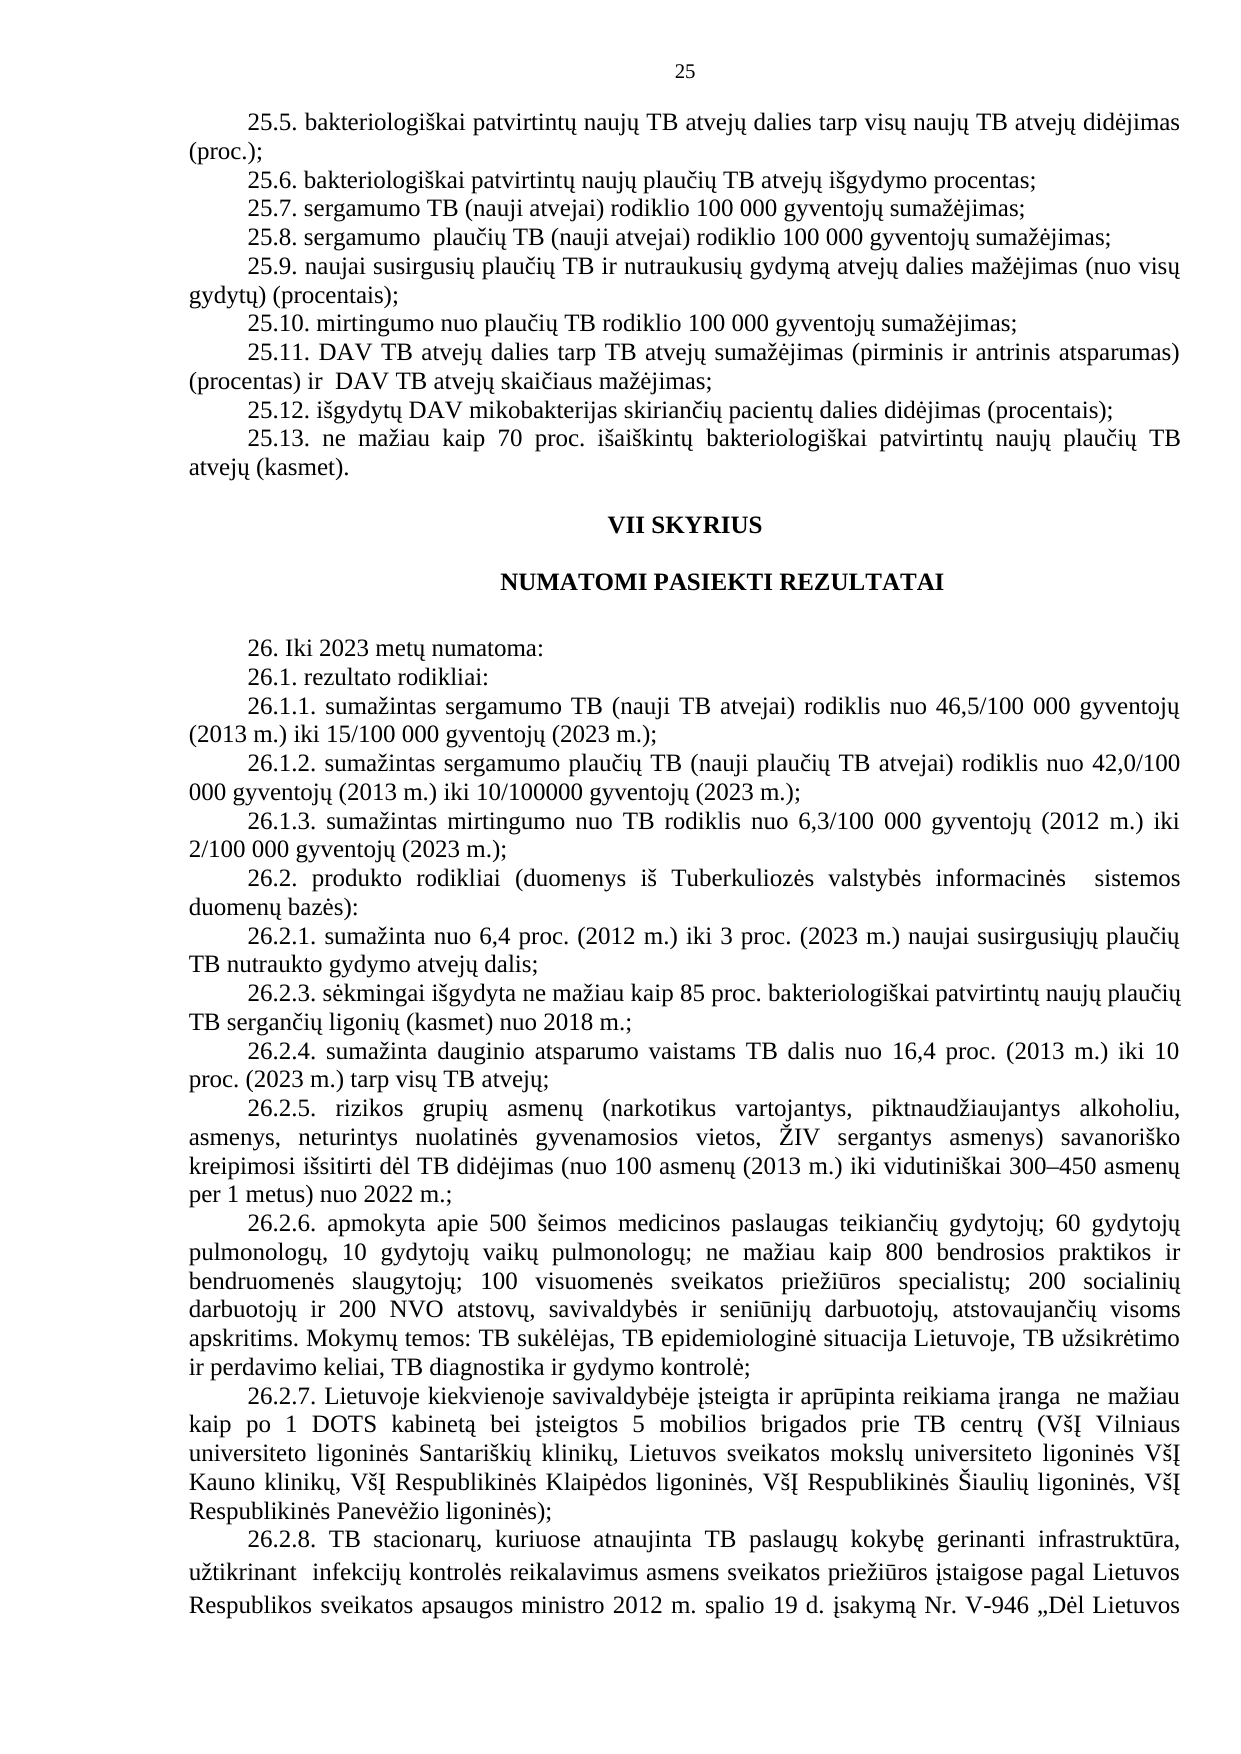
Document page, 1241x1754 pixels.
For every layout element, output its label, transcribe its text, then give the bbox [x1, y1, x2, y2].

text 26.2.5. rizikos grupių asmenų (narkotikus vartojantys, piktnaudžiaujantys alkoholiu, asmenys, neturintys nuolatinės gyvenamosios vietos, ŽIV sergantys asmenys) savanoriško kreipimosi išsitirti dėl TB didėjimas (nuo 100 asmenų (2013 m.) iki vidutiniškai 300–450 asmenų per 1 metus) nuo 2022 m.; [188, 1093, 1181, 1208]
text 26.2.6. apmokyta apie 500 šeimos medicinos paslaugas teikiančių gydytojų; 60 gydytojų pulmonologų, 10 gydytojų vaikų pulmonologų; ne mažiau kaip 800 bendrosios praktikos ir bendruomenės slaugytojų; 100 visuomenės sveikatos priežiūros specialistų; 200 socialinių darbuotojų ir 200 NVO atstovų, savivaldybės ir seniūnijų darbuotojų, atstovaujančių visoms apskritims. Mokymų temos: TB sukėlėjas, TB epidemiologinė situacija Lietuvoje, TB užsikrėtimo ir perdavimo keliai, TB diagnostika ir gydymo kontrolė; [188, 1208, 1181, 1381]
text 25.9. naujai susirgusių plaučių TB ir nutraukusių gydymą atvejų dalies mažėjimas (nuo visų gydytų) (procentais); [188, 251, 1181, 308]
text 26.1.2. sumažintas sergamumo plaučių TB (nauji plaučių TB atvejai) rodiklis nuo 42,0/100 000 gyventojų (2013 m.) iki 10/100000 gyventojų (2023 m.); [188, 748, 1181, 806]
text 26.2.4. sumažinta dauginio atsparumo vaistams TB dalis nuo 16,4 proc. (2013 m.) iki 10 proc. (2023 m.) tarp visų TB atvejų; [188, 1036, 1181, 1093]
text 26. Iki 2023 metų numatoma: [188, 633, 1181, 662]
text 25.10. mirtingumo nuo plaučių TB rodiklio 100 000 gyventojų sumažėjimas; [188, 308, 1181, 337]
text 26.1.1. sumažintas sergamumo TB (nauji TB atvejai) rodiklis nuo 46,5/100 000 gyventojų (2013 m.) iki 15/100 000 gyventojų (2023 m.); [188, 691, 1181, 748]
text 25.11. DAV TB atvejų dalies tarp TB atvejų sumažėjimas (pirminis ir antrinis atsparumas) (procentas) ir DAV TB atvejų skaičiaus mažėjimas; [188, 337, 1181, 395]
text 26.1.3. sumažintas mirtingumo nuo TB rodiklis nuo 6,3/100 000 gyventojų (2012 m.) iki 2/100 000 gyventojų (2023 m.); [188, 806, 1181, 863]
text 25.13. ne mažiau kaip 70 proc. išaiškintų bakteriologiškai patvirtintų naujų plaučių TB atvejų (kasmet). [188, 423, 1181, 481]
text 25.12. išgydytų DAV mikobakterijas skiriančių pacientų dalies didėjimas (procentais); [188, 395, 1181, 423]
text 26.2.7. Lietuvoje kiekvienoje savivaldybėje įsteigta ir aprūpinta reikiama įranga ne mažiau kaip po 1 DOTS kabinetą bei įsteigtos 5 mobilios brigados prie TB centrų (VšĮ Vilniaus universiteto ligoninės Santariškių klinikų, Lietuvos sveikatos mokslų universiteto ligoninės VšĮ Kauno klinikų, VšĮ Respublikinės Klaipėdos ligoninės, VšĮ Respublikinės Šiaulių ligoninės, VšĮ Respublikinės Panevėžio ligoninės); [188, 1381, 1181, 1524]
text 26.2. produkto rodikliai (duomenys iš Tuberkuliozės valstybės informacinės sistemos duomenų bazės): [188, 863, 1181, 921]
text 26.2.1. sumažinta nuo 6,4 proc. (2012 m.) iki 3 proc. (2023 m.) naujai susirgusiųjų plaučių TB nutraukto gydymo atvejų dalis; [188, 921, 1181, 978]
text NUMATOMI PASIEKTI REZULTATAI [263, 567, 1181, 596]
text VII SKYRIUS [188, 510, 1181, 538]
text 26.2.8. TB stacionarų, kuriuose atnaujinta TB paslaugų kokybę gerinanti infrastruktūra, užtikrinant infekcijų kontrolės reikalavimus asmens sveikatos priežiūros įstaigose pagal Lietuvos Respublikos sveikatos apsaugos ministro 2012 m. spalio 19 d. įsakymą Nr. V-946 „Dėl Lietuvos [188, 1524, 1181, 1619]
text 25.7. sergamumo TB (nauji atvejai) rodiklio 100 000 gyventojų sumažėjimas; [188, 193, 1181, 222]
text 26.1. rezultato rodikliai: [188, 662, 1181, 691]
text 25.8. sergamumo plaučių TB (nauji atvejai) rodiklio 100 000 gyventojų sumažėjimas; [188, 222, 1181, 251]
text 26.2.3. sėkmingai išgydyta ne mažiau kaip 85 proc. bakteriologiškai patvirtintų naujų plaučių TB sergančių ligonių (kasmet) nuo 2018 m.; [188, 978, 1181, 1036]
text 25.5. bakteriologiškai patvirtintų naujų TB atvejų dalies tarp visų naujų TB atvejų didėjimas (proc.); [188, 107, 1181, 165]
text 25.6. bakteriologiškai patvirtintų naujų plaučių TB atvejų išgydymo procentas; [188, 165, 1181, 193]
